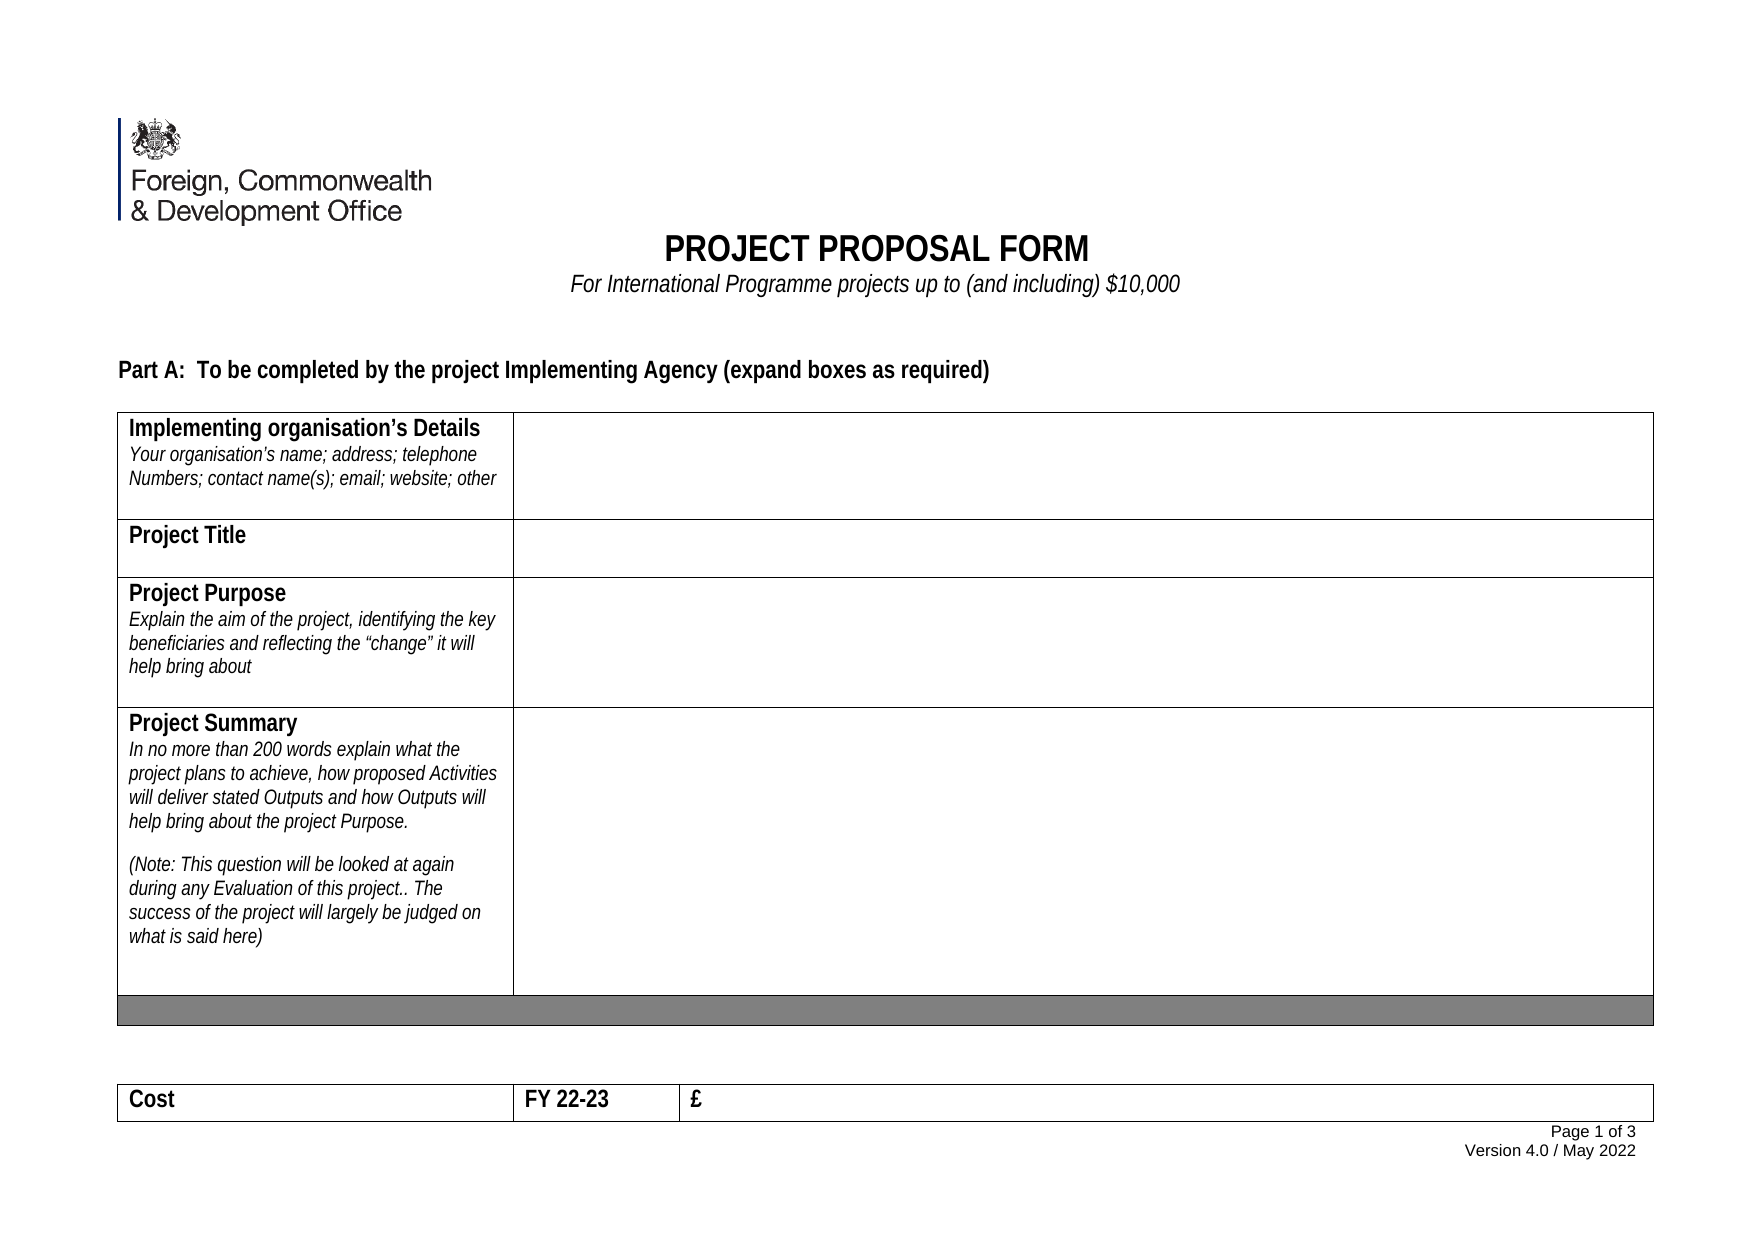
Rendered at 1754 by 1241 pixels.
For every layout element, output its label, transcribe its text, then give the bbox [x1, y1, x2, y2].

table_cell Project Summary In no more than 200 words explain what the project plans to achieve, how proposed Activities will deliver stated Outputs and how Outputs will help bring about the project Purpose. (Note: This question will be looked at again during any Evaluation of this project.. The success of the project will largely be judged on what is said here) [118, 708, 513, 995]
table_header [514, 413, 1653, 518]
table_cell [118, 996, 1653, 1025]
table_header £ [680, 1085, 1653, 1121]
table_header Implementing organisation’s Details Your organisation’s name; address; telephone Numbers; contact name(s); email; website; other [118, 413, 513, 518]
text Part A: To be completed by the project Implementing Agency (expand boxes as required) [118, 355, 1636, 384]
table_header FY 22-23 [514, 1085, 679, 1121]
table_cell [514, 578, 1653, 707]
table_cell Project Title [118, 520, 513, 577]
table_cell Project Purpose Explain the aim of the project, identifying the key beneficiaries and reflecting the “change” it will help bring about [118, 578, 513, 707]
table_cell [514, 708, 1653, 995]
text PROJECT PROPOSAL FORM [118, 226, 1636, 269]
text For International Programme projects up to (and including) $10,000 [118, 269, 1636, 298]
table_header Cost [118, 1085, 513, 1121]
table_cell [514, 520, 1653, 577]
